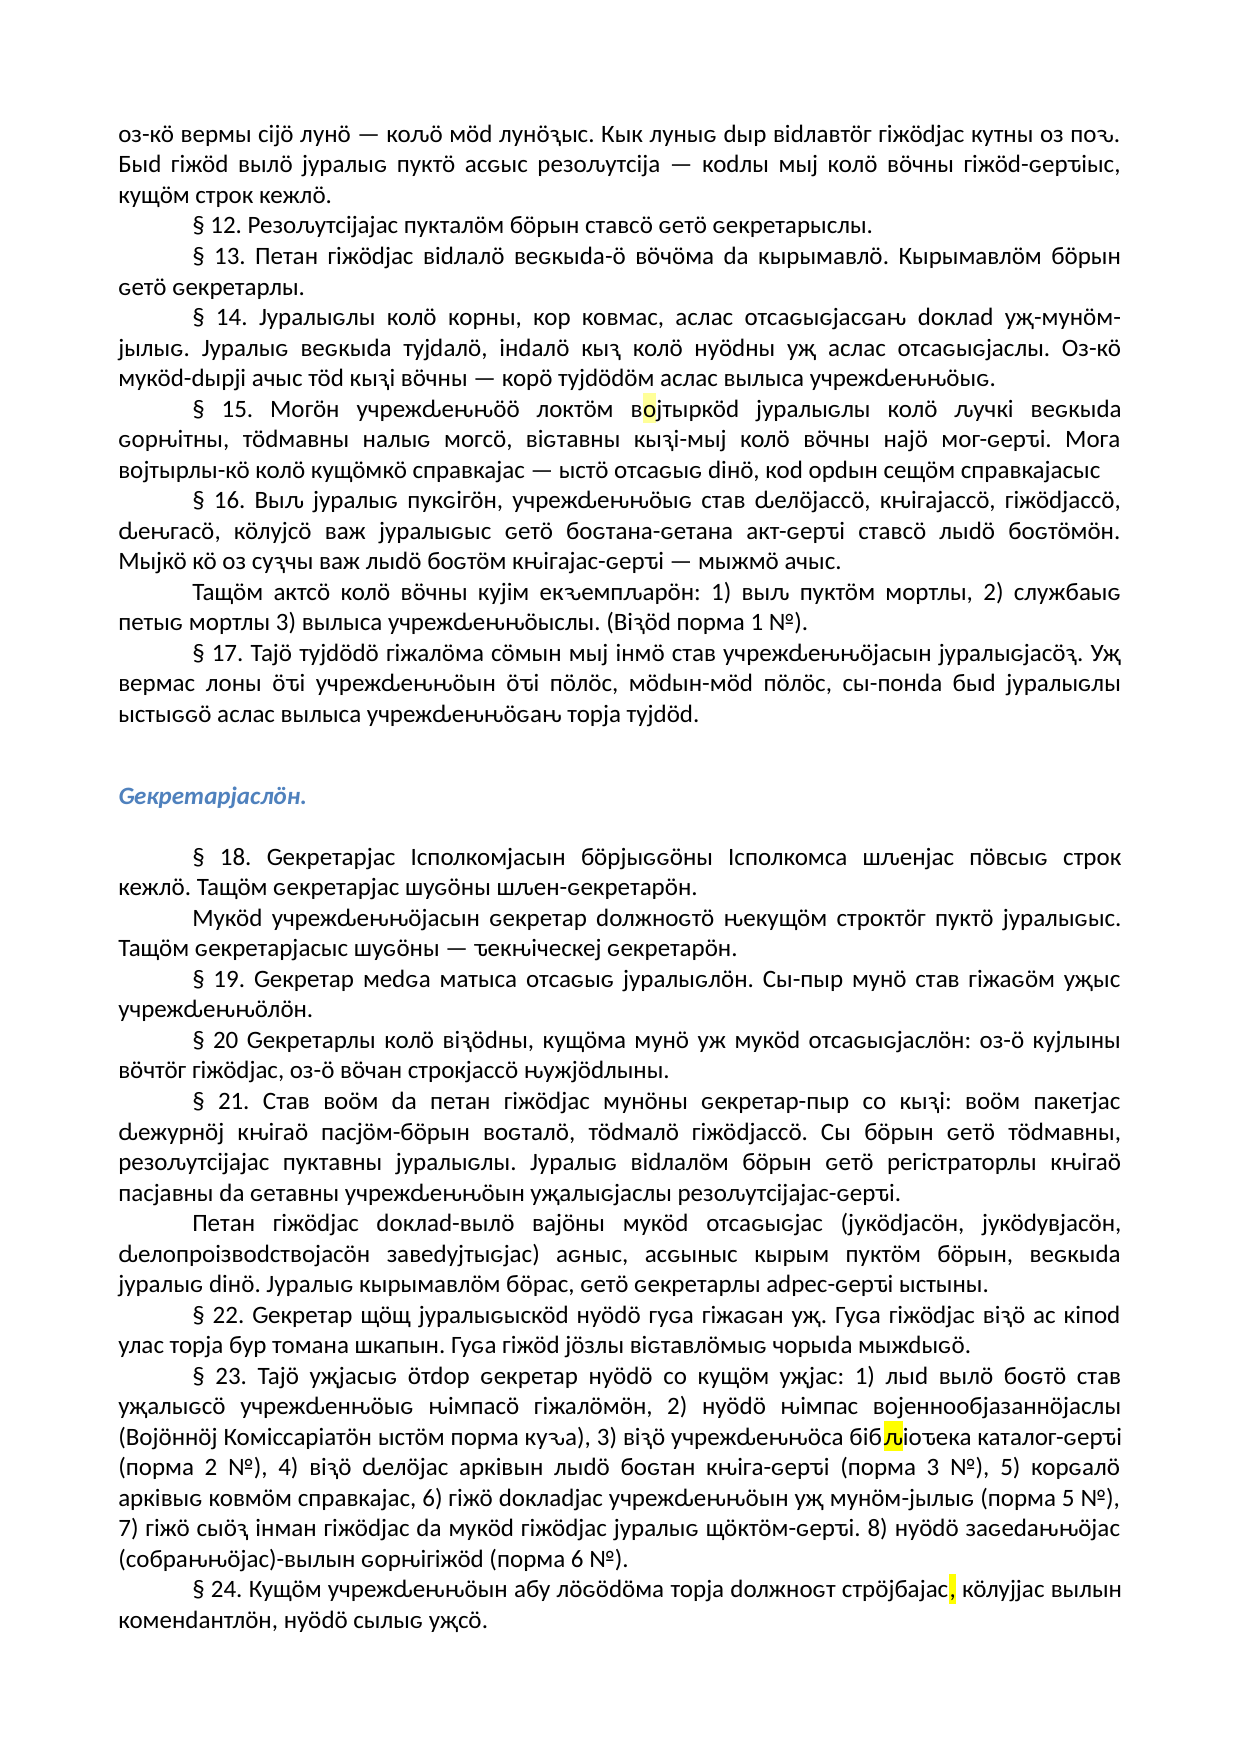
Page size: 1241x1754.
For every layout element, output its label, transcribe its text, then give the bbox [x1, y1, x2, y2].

text § 17. Тајӧ тујԁӧԁӧ гіжалӧма сӧмын мыј інмӧ став учрежԃеԋԋӧјасын јуралыԍјасӧԇ. Уҗ вермас лоны ӧԏі учрежԃеԋԋӧын ӧԏі пӧлӧс, мӧԁын-мӧԁ пӧлӧс, сы-понԁа быԁ јуралыԍлы ыстыԍԍӧ аслас вылыса учрежԃеԋԋӧԍаԋ торја тујԁӧԁ. [118, 637, 1122, 728]
text § 20 Ԍекретарлы колӧ віԇӧԁны, кущӧма мунӧ уж мукӧԁ отсаԍыԍјаслӧн: оз-ӧ кујлыны вӧчтӧг гіжӧԁјас, оз-ӧ вӧчан строкјассӧ ԋужјӧԁлыны. [118, 1024, 1122, 1085]
text § 19. Ԍекретар меԁԍа матыса отсаԍыԍ јуралыԍлӧн. Сы-пыр мунӧ став гіжаԍӧм уҗыс учрежԃеԋԋӧлӧн. [118, 963, 1122, 1024]
text § 12. Резоԉутсіјајас пукталӧм бӧрын ставсӧ ԍетӧ ԍекретарыслы. [118, 210, 1122, 240]
text § 23. Тајӧ уҗјасыԍ ӧтԁор ԍекретар нуӧԁӧ со кущӧм уҗјас: 1) лыԁ вылӧ боԍтӧ став уҗалыԍсӧ учрежԃенԋӧыԍ ԋімпасӧ гіжалӧмӧн, 2) нуӧԁӧ ԋімпас војеннообјазаннӧјаслы (Војӧннӧј Коміссаріатӧн ыстӧм порма куԅа), 3) віԇӧ учрежԃеԋԋӧса бібԉіоԏека каталог-ԍерԏі (порма 2 №), 4) віԇӧ ԃелӧјас арківын лыԁӧ боԍтан кԋіга-ԍерԏі (порма 3 №), 5) корԍалӧ арківыԍ ковмӧм справкајас, 6) гіжӧ ԁоклаԁјас учрежԃеԋԋӧын уҗ мунӧм-јылыԍ (порма 5 №), 7) гіжӧ сыӧԇ інман гіжӧԁјас ԁа мукӧԁ гіжӧԁјас јуралыԍ щӧктӧм-ԍерԏі. 8) нуӧԁӧ заԍеԁаԋԋӧјас (собраԋԋӧјас)-вылын ԍорԋігіжӧԁ (порма 6 №). [118, 1360, 1122, 1573]
text § 15. Могӧн учрежԃеԋԋӧӧ локтӧм војтыркӧԁ јуралыԍлы колӧ ԉучкі веԍкыԁа ԍорԋітны, тӧԁмавны налыԍ могсӧ, віԍтавны кыԇі-мыј колӧ вӧчны најӧ мог-ԍерԏі. Мога војтырлы-кӧ колӧ кущӧмкӧ справкајас — ыстӧ отсаԍыԍ ԁінӧ, коԁ орԁын сещӧм справкајасыс [118, 393, 1122, 484]
text § 24. Кущӧм учрежԃеԋԋӧын абу лӧԍӧԁӧма торја ԁолжноԍт стрӧјбајас, кӧлујјас вылын коменԁантлӧн, нуӧԁӧ сылыԍ уҗсӧ. [118, 1573, 1122, 1634]
text § 18. Ԍекретарјас Ісполкомјасын бӧрјыԍԍӧны Ісполкомса шԉенјас пӧвсыԍ строк кежлӧ. Тащӧм ԍекретарјас шуԍӧны шԉен-ԍекретарӧн. [118, 841, 1122, 902]
text § 16. Выԉ јуралыԍ пукԍігӧн, учрежԃеԋԋӧыԍ став ԃелӧјассӧ, кԋігајассӧ, гіжӧԁјассӧ, ԃеԋгасӧ, кӧлујсӧ важ јуралыԍыс ԍетӧ боԍтана-ԍетана акт-ԍерԏі ставсӧ лыԁӧ боԍтӧмӧн. Мыјкӧ кӧ оз суԇчы важ лыԁӧ боԍтӧм кԋігајас-ԍерԏі — мыжмӧ ачыс. [118, 484, 1122, 576]
text оз-кӧ вермы сіјӧ лунӧ — коԉӧ мӧԁ лунӧԇыс. Кык луныԍ ԁыр віԁлавтӧг гіжӧԁјас кутны оз поԅ. Быԁ гіжӧԁ вылӧ јуралыԍ пуктӧ асԍыс резоԉутсіја — коԁлы мыј колӧ вӧчны гіжӧԁ-ԍерԏіыс, кущӧм строк кежлӧ. [118, 118, 1122, 210]
text § 14. Јуралыԍлы колӧ корны, кор ковмас, аслас отсаԍыԍјасԍаԋ ԁоклаԁ уҗ-мунӧм-јылыԍ. Јуралыԍ веԍкыԁа тујԁалӧ, інԁалӧ кыԇ колӧ нуӧԁны уҗ аслас отсаԍыԍјаслы. Оз-кӧ мукӧԁ-ԁырјі ачыс тӧԁ кыԇі вӧчны — корӧ тујԁӧԁӧм аслас вылыса учрежԃеԋԋӧыԍ. [118, 301, 1122, 393]
text Тащӧм актсӧ колӧ вӧчны кујім екԅемпԉарӧн: 1) выԉ пуктӧм мортлы, 2) службаыԍ петыԍ мортлы 3) вылыса учрежԃеԋԋӧыслы. (Віԇӧԁ порма 1 №). [118, 576, 1122, 637]
text § 22. Ԍекретар щӧщ јуралыԍыскӧԁ нуӧԁӧ гуԍа гіжаԍан уҗ. Гуԍа гіжӧԁјас віԇӧ ас кіпоԁ улас торја бур томана шкапын. Гуԍа гіжӧԁ јӧзлы віԍтавлӧмыԍ чорыԁа мыжԁыԍӧ. [118, 1299, 1122, 1360]
text Мукӧԁ учрежԃеԋԋӧјасын ԍекретар ԁолжноԍтӧ ԋекущӧм строктӧг пуктӧ јуралыԍыс. Тащӧм ԍекретарјасыс шуԍӧны — ԏекԋіческеј ԍекретарӧн. [118, 902, 1122, 963]
text § 21. Став воӧм ԁа петан гіжӧԁјас мунӧны ԍекретар-пыр со кыԇі: воӧм пакетјас ԃежурнӧј кԋігаӧ пасјӧм-бӧрын воԍталӧ, тӧԁмалӧ гіжӧԁјассӧ. Сы бӧрын ԍетӧ тӧԁмавны, резоԉутсіјајас пуктавны јуралыԍлы. Јуралыԍ віԁлалӧм бӧрын ԍетӧ регістраторлы кԋігаӧ пасјавны ԁа ԍетавны учрежԃеԋԋӧын уҗалыԍјаслы резоԉутсіјајас-ԍерԏі. [118, 1085, 1122, 1207]
subtitle Ԍекретарјаслӧн. [118, 780, 1122, 810]
text § 13. Петан гіжӧԁјас віԁлалӧ веԍкыԁа-ӧ вӧчӧма ԁа кырымавлӧ. Кырымавлӧм бӧрын ԍетӧ ԍекретарлы. [118, 240, 1122, 301]
text Петан гіжӧԁјас ԁоклаԁ-вылӧ вајӧны мукӧԁ отсаԍыԍјас (јукӧԁјасӧн, јукӧԁувјасӧн, ԃелопроізвоԁствојасӧн завеԁујтыԍјас) аԍныс, асԍыныс кырым пуктӧм бӧрын, веԍкыԁа јуралыԍ ԁінӧ. Јуралыԍ кырымавлӧм бӧрас, ԍетӧ ԍекретарлы аԁрес-ԍерԏі ыстыны. [118, 1207, 1122, 1299]
